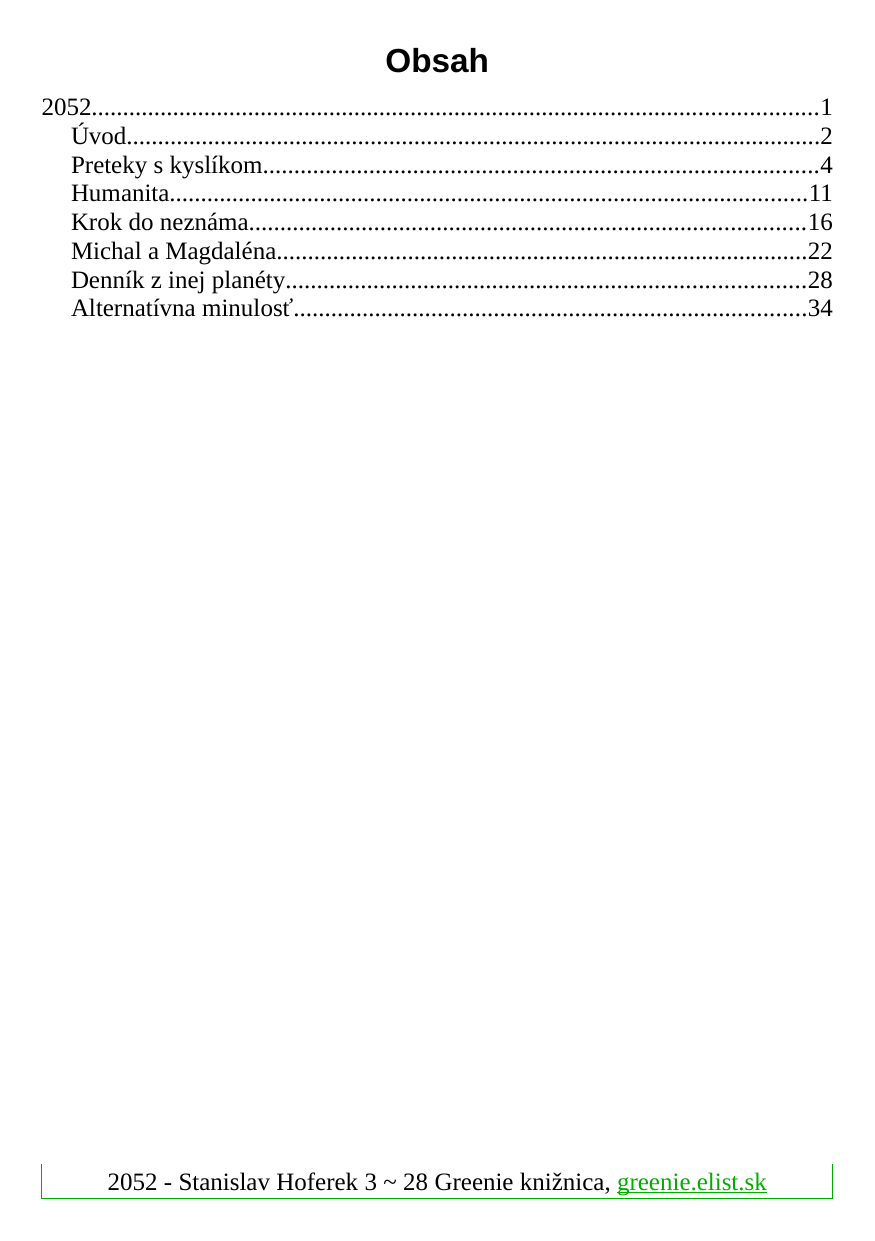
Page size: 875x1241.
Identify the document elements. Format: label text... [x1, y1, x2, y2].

text Preteky s kyslíkom 4 [71, 150, 833, 178]
text Úvod 2 [71, 121, 833, 150]
text Michal a Magdaléna 22 [71, 236, 833, 265]
text Denník z inej planéty 28 [71, 265, 833, 293]
text Alternatívna minulosť 34 [71, 293, 833, 322]
text 2052 1 [41, 92, 833, 121]
subtitle Obsah [41, 41, 833, 80]
text Humanita 11 [71, 178, 833, 207]
text Krok do neznáma 16 [71, 207, 833, 236]
